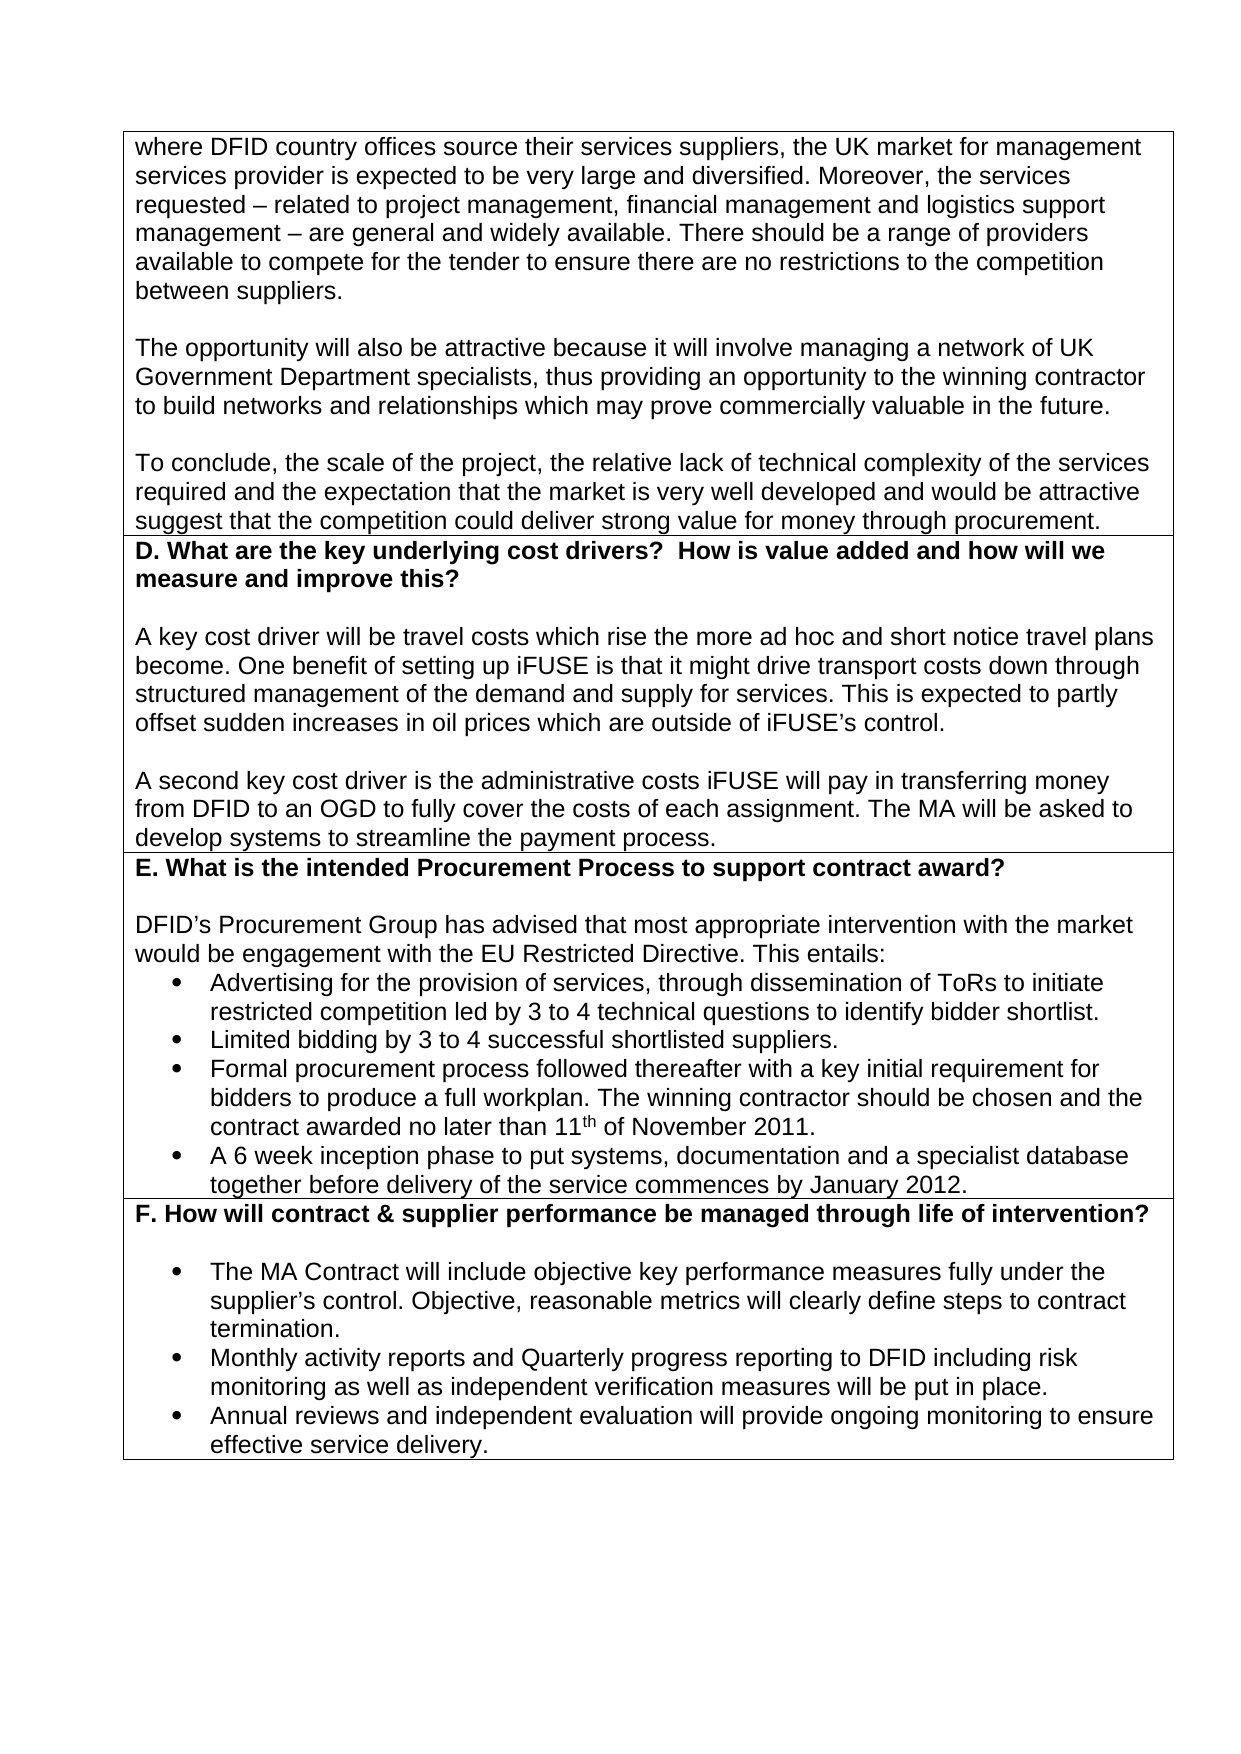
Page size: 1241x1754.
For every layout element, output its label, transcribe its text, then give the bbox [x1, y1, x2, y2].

table_cell where DFID country offices source their services suppliers, the UK market for management services provider is expected to be very large and diversified. Moreover, the services requested – related to project management, financial management and logistics support management – are general and widely available. There should be a range of providers available to compete for the tender to ensure there are no restrictions to the competition between suppliers. The opportunity will also be attractive because it will involve managing a network of UK Government Department specialists, thus providing an opportunity to the winning contractor to build networks and relationships which may prove commercially valuable in the future. To conclude, the scale of the project, the relative lack of technical complexity of the services required and the expectation that the market is very well developed and would be attractive suggest that the competition could deliver strong value for money through procurement. [124, 132, 1173, 534]
table_cell D. What are the key underlying cost drivers? How is value added and how will we measure and improve this? A key cost driver will be travel costs which rise the more ad hoc and short notice travel plans become. One benefit of setting up iFUSE is that it might drive transport costs down through structured management of the demand and supply for services. This is expected to partly offset sudden increases in oil prices which are outside of iFUSE’s control. A second key cost driver is the administrative costs iFUSE will pay in transferring money from DFID to an OGD to fully cover the costs of each assignment. The MA will be asked to develop systems to streamline the payment process. [124, 536, 1173, 852]
table_cell E. What is the intended Procurement Process to support contract award? DFID’s Procurement Group has advised that most appropriate intervention with the market would be engagement with the EU Restricted Directive. This entails: Advertising for the provision of services, through dissemination of ToRs to initiate restricted competition led by 3 to 4 technical questions to identify bidder shortlist. Limited bidding by 3 to 4 successful shortlisted suppliers. Formal procurement process followed thereafter with a key initial requirement for bidders to produce a full workplan. The winning contractor should be chosen and the contract awarded no later than 11th of November 2011. A 6 week inception phase to put systems, documentation and a specialist database together before delivery of the service commences by January 2012. [124, 853, 1173, 1198]
table_cell F. How will contract & supplier performance be managed through life of intervention? The MA Contract will include objective key performance measures fully under the supplier’s control. Objective, reasonable metrics will clearly define steps to contract termination. Monthly activity reports and Quarterly progress reporting to DFID including risk monitoring as well as independent verification measures will be put in place. Annual reviews and independent evaluation will provide ongoing monitoring to ensure effective service delivery. [124, 1199, 1173, 1458]
